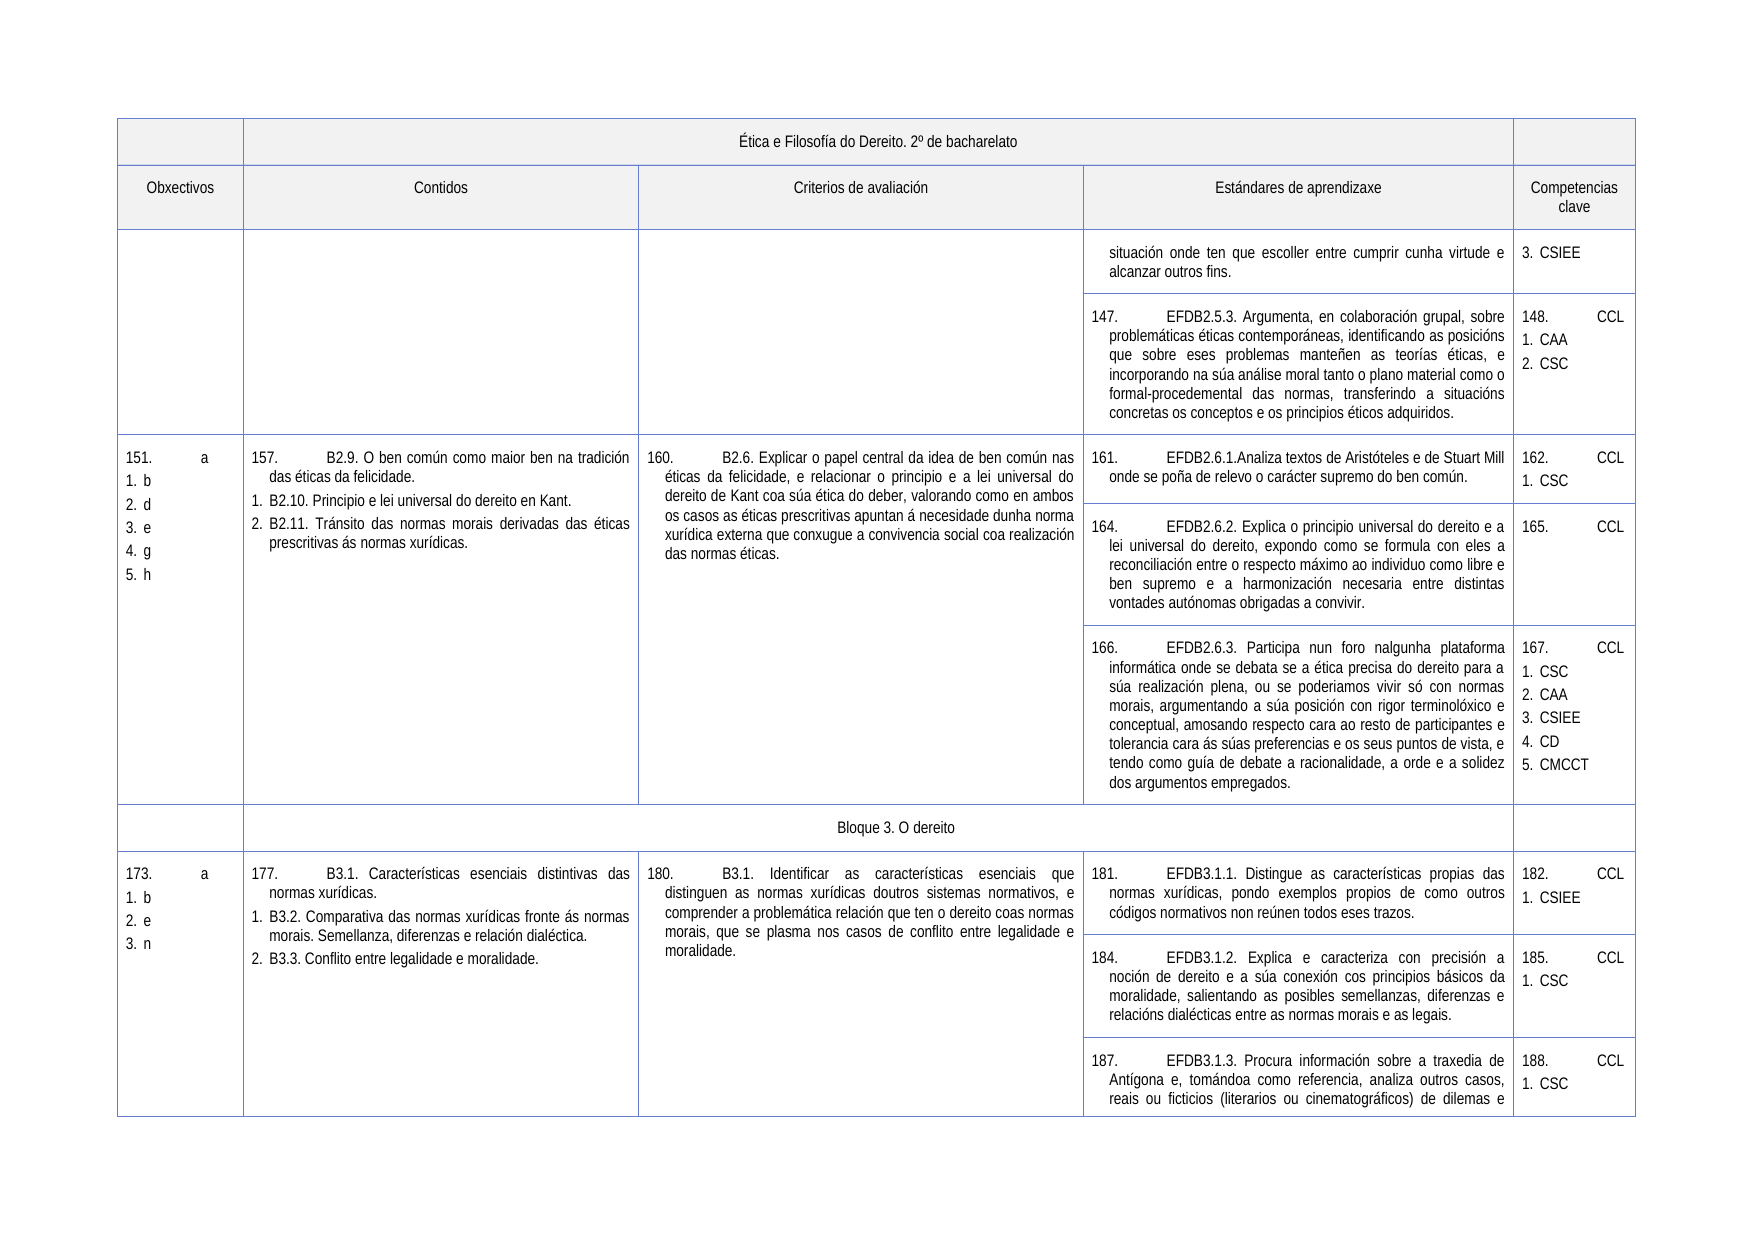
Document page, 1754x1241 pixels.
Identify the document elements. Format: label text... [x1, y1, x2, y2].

table_cell Competencias clave [1514, 166, 1635, 229]
table_cell CCL CSC CAA CSIEE CD CMCCT [1514, 626, 1635, 804]
table_header [118, 119, 243, 164]
table_cell EFDB3.1.1. Distingue as características propias das normas xurídicas, pondo exemplos propios de como outros códigos normativos non reúnen todos eses trazos. [1084, 852, 1513, 934]
table_cell [118, 230, 243, 434]
table_cell CCL CAA CSC [1514, 294, 1635, 434]
table_cell [244, 230, 638, 434]
table_cell Criterios de avaliación [639, 166, 1083, 229]
table_cell EFDB3.1.2. Explica e caracteriza con precisión a noción de dereito e a súa conexión cos principios básicos da moralidade, salientando as posibles semellanzas, diferenzas e relacións dialécticas entre as normas morais e as legais. [1084, 935, 1513, 1037]
table_header Ética e Filosofía do Dereito. 2º de bacharelato [244, 119, 1513, 164]
table_cell B3.1. Identificar as características esenciais que distinguen as normas xurídicas doutros sistemas normativos, e comprender a problemática relación que ten o dereito coas normas morais, que se plasma nos casos de conflito entre legalidade e moralidade. [639, 852, 1083, 1116]
table_cell [639, 230, 1083, 434]
table_cell EFDB2.5.3. Argumenta, en colaboración grupal, sobre problemáticas éticas contemporáneas, identificando as posicións que sobre eses problemas manteñen as teorías éticas, e incorporando na súa análise moral tanto o plano material como o formal-procedemental das normas, transferindo a situacións concretas os conceptos e os principios éticos adquiridos. [1084, 294, 1513, 434]
table_cell CCL CSC [1514, 935, 1635, 1037]
table_cell B2.9. O ben común como maior ben na tradición das éticas da felicidade. B2.10. Principio e lei universal do dereito en Kant. B2.11. Tránsito das normas morais derivadas das éticas prescritivas ás normas xurídicas. [244, 435, 638, 804]
table_cell Bloque 3. O dereito [244, 805, 1513, 851]
table_cell EFDB3.1.3. Procura información sobre a traxedia de Antígona e, tomándoa como referencia, analiza outros casos, reais ou ficticios (literarios ou cinematográficos) de dilemas e [1084, 1038, 1513, 1116]
table_cell CCL CSIEE [1514, 852, 1635, 934]
table_cell [118, 805, 243, 851]
table_cell situación onde ten que escoller entre cumprir cunha virtude e alcanzar outros fins. [1084, 230, 1513, 293]
table_cell B2.6. Explicar o papel central da idea de ben común nas éticas da felicidade, e relacionar o principio e a lei universal do dereito de Kant coa súa ética do deber, valorando como en ambos os casos as éticas prescritivas apuntan á necesidade dunha norma xurídica externa que conxugue a convivencia social coa realización das normas éticas. [639, 435, 1083, 804]
table_cell EFDB2.6.3. Participa nun foro nalgunha plataforma informática onde se debata se a ética precisa do dereito para a súa realización plena, ou se poderiamos vivir só con normas morais, argumentando a súa posición con rigor terminolóxico e conceptual, amosando respecto cara ao resto de participantes e tolerancia cara ás súas preferencias e os seus puntos de vista, e tendo como guía de debate a racionalidade, a orde e a solidez dos argumentos empregados. [1084, 626, 1513, 804]
table_cell CCL CD CCEC CSIEE [1514, 230, 1635, 293]
table_cell Obxectivos [118, 166, 243, 229]
table_cell a b d e g h [118, 435, 243, 804]
table_cell CCL CSC [1514, 435, 1635, 503]
table_cell CCL [1514, 504, 1635, 625]
table_cell EFDB2.6.2. Explica o principio universal do dereito e a lei universal do dereito, expondo como se formula con eles a reconciliación entre o respecto máximo ao individuo como libre e ben supremo e a harmonización necesaria entre distintas vontades autónomas obrigadas a convivir. [1084, 504, 1513, 625]
table_cell [1514, 805, 1635, 851]
table_cell B3.1. Características esenciais distintivas das normas xurídicas. B3.2. Comparativa das normas xurídicas fronte ás normas morais. Semellanza, diferenzas e relación dialéctica. B3.3. Conflito entre legalidade e moralidade. [244, 852, 638, 1116]
table_cell Estándares de aprendizaxe [1084, 166, 1513, 229]
table_cell Contidos [244, 166, 638, 229]
table_cell a b e n [118, 852, 243, 1116]
table_cell CCL CSC CCEC [1514, 1038, 1635, 1116]
table_cell EFDB2.6.1.Analiza textos de Aristóteles e de Stuart Mill onde se poña de relevo o carácter supremo do ben común. [1084, 435, 1513, 503]
table_header [1514, 119, 1635, 164]
